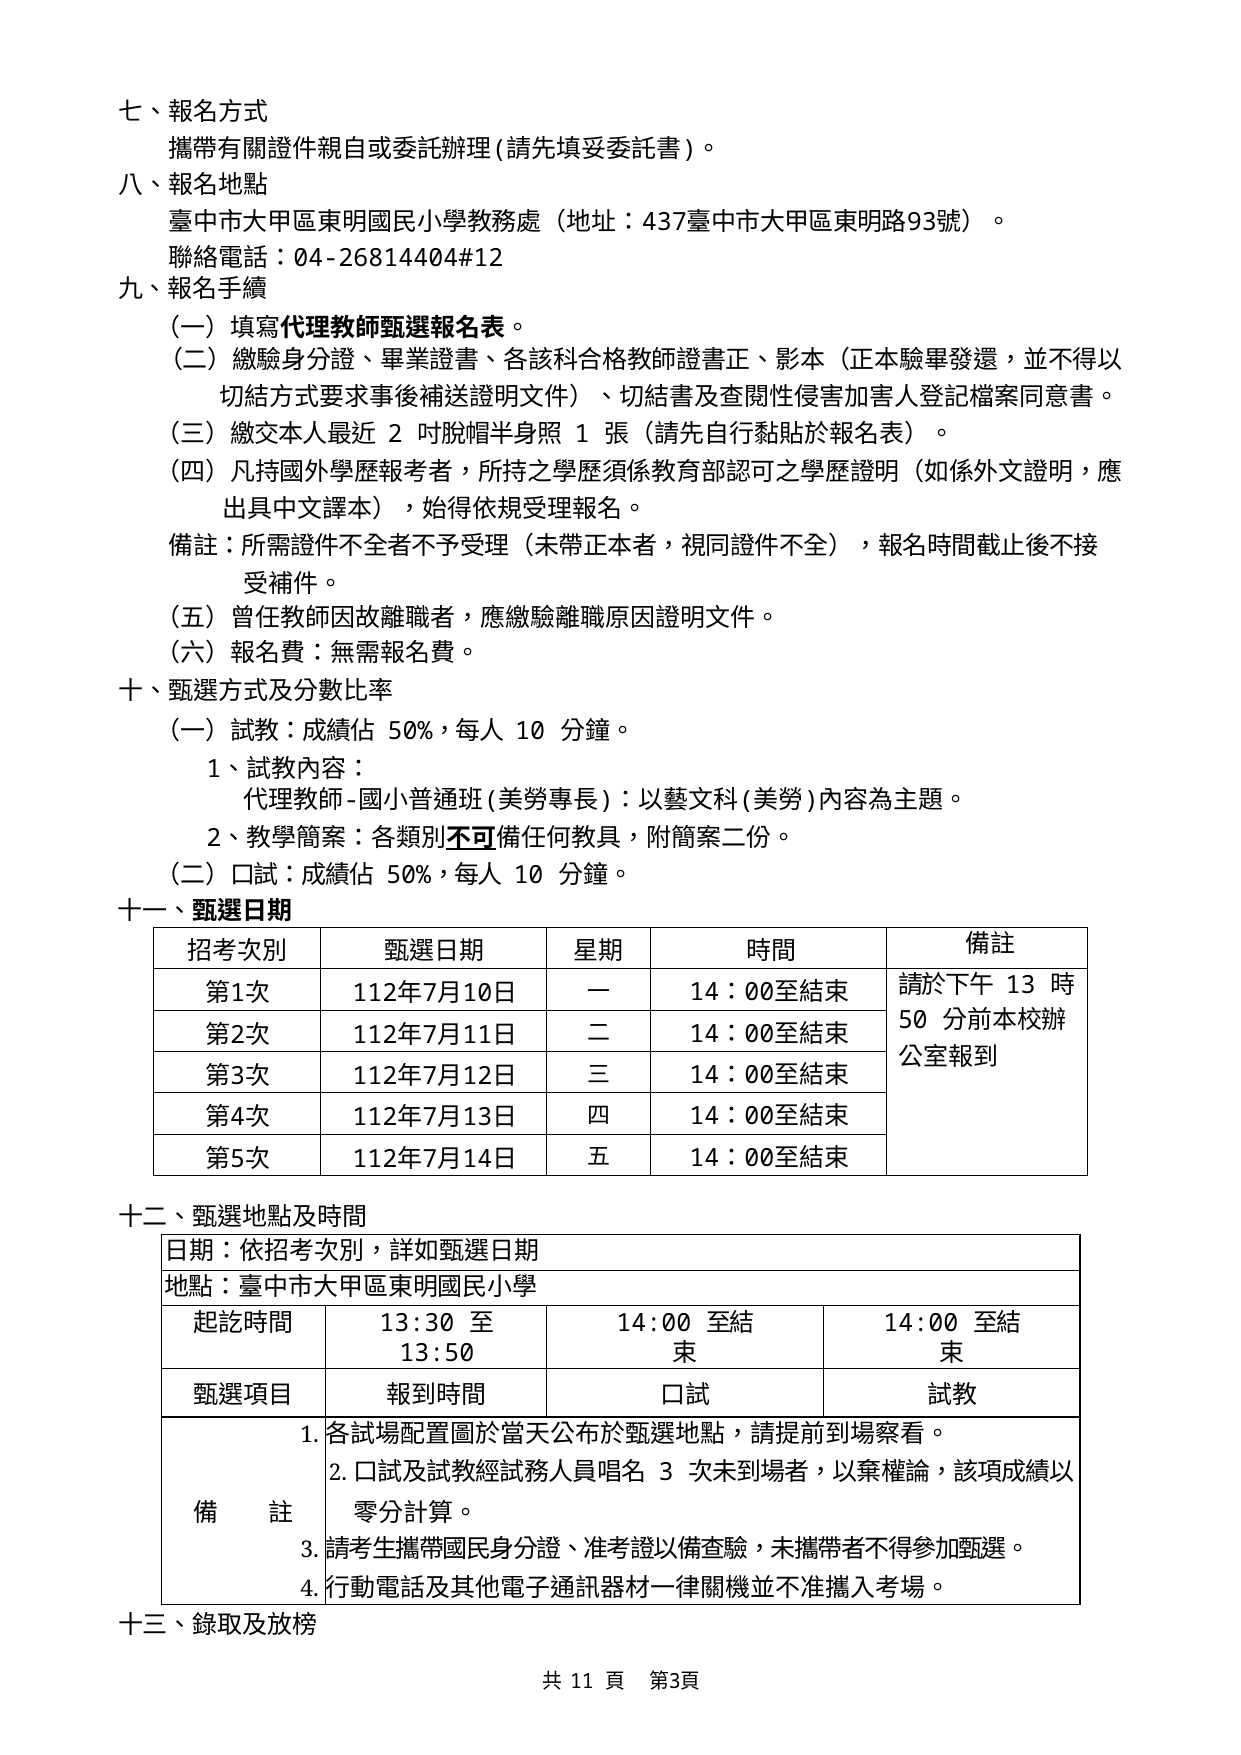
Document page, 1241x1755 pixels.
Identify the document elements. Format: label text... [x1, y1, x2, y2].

text 七、報名方式 [118, 91, 1224, 128]
table_cell 起訖時間 [162, 1306, 325, 1368]
table_cell 口試 [547, 1369, 823, 1416]
text （六）報名費：無需報名費。十、甄選方式及分數比率 [118, 632, 481, 707]
text （一）試教：成績佔 50%，每人 10 分鐘。 [156, 710, 1224, 747]
text 2、教學簡案：各類別不可備任何教具，附簡案二份。 [206, 814, 1224, 854]
table_cell 甄選項目 [162, 1369, 325, 1416]
table_cell 14：00至結束 [651, 1052, 886, 1092]
table_cell 14：00至結束 [651, 1135, 886, 1175]
text 備註：所需證件不全者不予受理（未帶正本者，視同證件不全），報名時間截止後不接受補件。 [169, 526, 1123, 600]
table_cell 各試場配置圖於當天公布於甄選地點，請提前到場察看。 口試及試教經試務人員唱名 3 次未到場者，以棄權論，該項成績以零分計算。 請考生攜帶國民身分證、准考證以備查驗，未攜帶者不得參加甄選。 行動電話及其他電子通訊器材一律關機並不准攜入考場。 [326, 1418, 1079, 1604]
text （五）曾任教師因故離職者，應繳驗離職原因證明文件。 [156, 602, 1224, 632]
table_header 甄選日期 [321, 928, 546, 968]
text （四）凡持國外學歷報考者，所持之學歷須係教育部認可之學歷證明（如係外文證明，應出具中文譯本），始得依規受理報名。 [156, 451, 1123, 524]
table_cell 112年7月11日 [321, 1011, 546, 1051]
text （二）口試：成績佔 50%，每人 10 分鐘。十一、甄選日期 [118, 854, 621, 927]
text 代理教師-國小普通班(美勞專長)：以藝文科(美勞)內容為主題。 [244, 786, 1224, 814]
text 聯絡電話：04-26814404#12 [168, 237, 1013, 274]
table_cell 第1次 [154, 969, 320, 1009]
text 臺中市大甲區東明國民小學教務處（地址：437臺中市大甲區東明路93號）。 [168, 201, 1013, 237]
table_header 備註 [887, 928, 1087, 968]
table_cell 備 註 [162, 1418, 325, 1604]
table_cell 一 [547, 969, 650, 1009]
text 九、報名手續 [118, 274, 1224, 303]
text （一）填寫代理教師甄選報名表。 [156, 303, 1224, 345]
table_cell 112年7月12日 [321, 1052, 546, 1092]
table_cell 112年7月10日 [321, 969, 546, 1009]
table_cell 二 [547, 1011, 650, 1051]
table_cell 13:30 至 13:50 [326, 1306, 546, 1368]
table_cell 地點：臺中市大甲區東明國民小學 [162, 1271, 1079, 1305]
table_cell 三 [547, 1052, 650, 1092]
table_header 星期 [547, 928, 650, 968]
table_cell 請於下午 13 時 50 分前本校辦公室報到 [887, 969, 1087, 1175]
table_cell 112年7月13日 [321, 1093, 546, 1133]
table_cell 試教 [824, 1369, 1079, 1416]
text 切結方式要求事後補送證明文件）、切結書及查閱性侵害加害人登記檔案同意書。 [96, 376, 1119, 412]
table_cell 第2次 [154, 1011, 320, 1051]
table_cell 報到時間 [326, 1369, 546, 1416]
table_cell 14：00至結束 [651, 1011, 886, 1051]
text 攜帶有關證件親自或委託辦理(請先填妥委託書)。八、報名地點 [118, 128, 710, 201]
table_header 日期：依招考次別，詳如甄選日期 [162, 1235, 1079, 1270]
table_cell 第3次 [154, 1052, 320, 1092]
text 十二、甄選地點及時間 [118, 1196, 1224, 1232]
table_cell 112年7月14日 [321, 1135, 546, 1175]
table_header 時間 [651, 928, 886, 968]
table_cell 14:00 至結束 [824, 1306, 1079, 1368]
table_cell 第5次 [154, 1135, 320, 1175]
table_cell 四 [547, 1093, 650, 1133]
table_header 招考次別 [154, 928, 320, 968]
table_cell 14：00至結束 [651, 969, 886, 1009]
text （二）繳驗身分證、畢業證書、各該科合格教師證書正、影本（正本驗畢發還，並不得以 [96, 345, 1123, 375]
text （三）繳交本人最近 2 吋脫帽半身照 1 張（請先自行黏貼於報名表）。 [156, 413, 1224, 449]
text 1、試教內容： [206, 748, 1224, 784]
table_cell 14：00至結束 [651, 1093, 886, 1133]
table_cell 第4次 [154, 1093, 320, 1133]
table_cell 14:00 至結束 [547, 1306, 823, 1368]
table_cell 五 [547, 1135, 650, 1175]
text 十三、錄取及放榜 [118, 1605, 1224, 1641]
